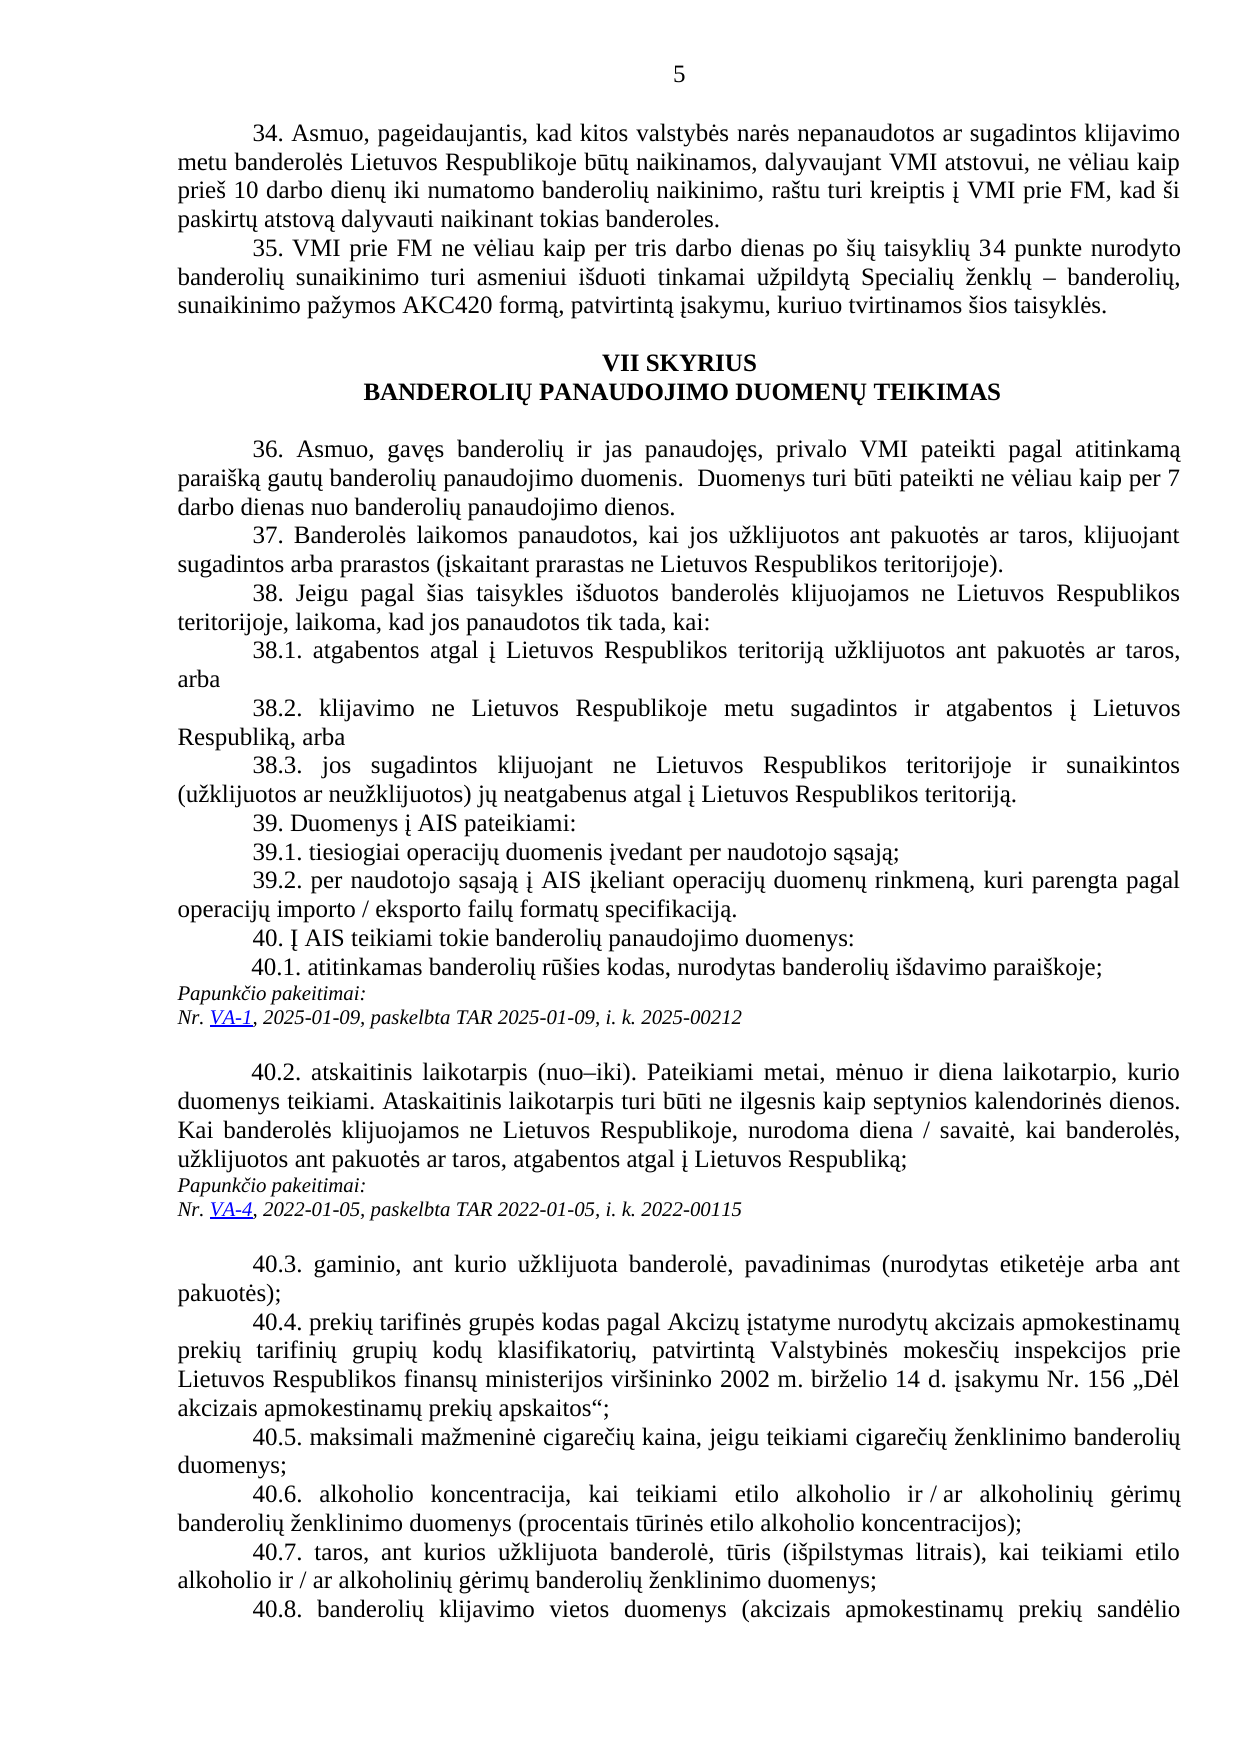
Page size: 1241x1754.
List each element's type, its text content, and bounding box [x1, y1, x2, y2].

text 37. Banderolės laikomos panaudotos, kai jos užklijuotos ant pakuotės ar taros, klijuojant sugadintos arba prarastos (įskaitant prarastas ne Lietuvos Respublikos teritorijoje). [177, 521, 1181, 578]
text 36. Asmuo, gavęs banderolių ir jas panaudojęs, privalo VMI pateikti pagal atitinkamą paraišką gautų banderolių panaudojimo duomenis. Duomenys turi būti pateikti ne vėliau kaip per 7 darbo dienas nuo banderolių panaudojimo dienos. [177, 434, 1181, 521]
text 40.2. atskaitinis laikotarpis (nuo–iki). Pateikiami metai, mėnuo ir diena laikotarpio, kurio duomenys teikiami. Ataskaitinis laikotarpis turi būti ne ilgesnis kaip septynios kalendorinės dienos. Kai banderolės klijuojamos ne Lietuvos Respublikoje, nurodoma diena / savaitė, kai banderolės, užklijuotos ant pakuotės ar taros, atgabentos atgal į Lietuvos Respubliką; [177, 1057, 1181, 1172]
text 40.4. prekių tarifinės grupės kodas pagal Akcizų įstatyme nurodytų akcizais apmokestinamų prekių tarifinių grupių kodų klasifikatorių, patvirtintą Valstybinės mokesčių inspekcijos prie Lietuvos Respublikos finansų ministerijos viršininko 2002 m. birželio 14 d. įsakymu Nr. 156 „Dėl akcizais apmokestinamų prekių apskaitos“; [177, 1307, 1181, 1422]
text Papunkčio pakeitimai: [177, 1172, 1181, 1197]
text 39.1. tiesiogiai operacijų duomenis įvedant per naudotojo sąsają; [177, 837, 1181, 866]
text 38.2. klijavimo ne Lietuvos Respublikoje metu sugadintos ir atgabentos į Lietuvos Respubliką, arba [177, 693, 1181, 751]
text 40.5. maksimali mažmeninė cigarečių kaina, jeigu teikiami cigarečių ženklinimo banderolių duomenys; [177, 1422, 1181, 1479]
text 39.2. per naudotojo sąsają į AIS įkeliant operacijų duomenų rinkmeną, kuri parengta pagal operacijų importo / eksporto failų formatų specifikaciją. [177, 866, 1181, 923]
text BANDEROLIŲ PANAUDOJIMO DUOMENŲ TEIKIMAS [177, 377, 1181, 406]
text 38.3. jos sugadintos klijuojant ne Lietuvos Respublikos teritorijoje ir sunaikintos (užklijuotos ar neužklijuotos) jų neatgabenus atgal į Lietuvos Respublikos teritoriją. [177, 751, 1181, 808]
text 38.1. atgabentos atgal į Lietuvos Respublikos teritoriją užklijuotos ant pakuotės ar taros, arba [177, 636, 1181, 693]
text 39. Duomenys į AIS pateikiami: [177, 808, 1181, 837]
text 40.7. taros, ant kurios užklijuota banderolė, tūris (išpilstymas litrais), kai teikiami etilo alkoholio ir / ar alkoholinių gėrimų banderolių ženklinimo duomenys; [177, 1537, 1181, 1594]
text Nr. VA-1, 2025-01-09, paskelbta TAR 2025-01-09, i. k. 2025-00212 [177, 1005, 1181, 1029]
text 40.6. alkoholio koncentracija, kai teikiami etilo alkoholio ir / ar alkoholinių gėrimų banderolių ženklinimo duomenys (procentais tūrinės etilo alkoholio koncentracijos); [177, 1479, 1181, 1537]
text 40.8. banderolių klijavimo vietos duomenys (akcizais apmokestinamų prekių sandėlio [177, 1594, 1181, 1623]
text VII SKYRIUS [177, 348, 1181, 377]
text 40. Į AIS teikiami tokie banderolių panaudojimo duomenys: [177, 923, 1181, 952]
text 38. Jeigu pagal šias taisykles išduotos banderolės klijuojamos ne Lietuvos Respublikos teritorijoje, laikoma, kad jos panaudotos tik tada, kai: [177, 578, 1181, 636]
text 35. VMI prie FM ne vėliau kaip per tris darbo dienas po šių taisyklių 34 punkte nurodyto banderolių sunaikinimo turi asmeniui išduoti tinkamai užpildytą Specialių ženklų – banderolių, sunaikinimo pažymos AKC420 formą, patvirtintą įsakymu, kuriuo tvirtinamos šios taisyklės. [177, 233, 1181, 319]
text 40.3. gaminio, ant kurio užklijuota banderolė, pavadinimas (nurodytas etiketėje arba ant pakuotės); [177, 1249, 1181, 1307]
text 40.1. atitinkamas banderolių rūšies kodas, nurodytas banderolių išdavimo paraiškoje; [251, 952, 1181, 981]
text Papunkčio pakeitimai: [177, 981, 1181, 1005]
text 34. Asmuo, pageidaujantis, kad kitos valstybės narės nepanaudotos ar sugadintos klijavimo metu banderolės Lietuvos Respublikoje būtų naikinamos, dalyvaujant VMI atstovui, ne vėliau kaip prieš 10 darbo dienų iki numatomo banderolių naikinimo, raštu turi kreiptis į VMI prie FM, kad ši paskirtų atstovą dalyvauti naikinant tokias banderoles. [177, 118, 1181, 233]
text Nr. VA-4, 2022-01-05, paskelbta TAR 2022-01-05, i. k. 2022-00115 [177, 1197, 1181, 1221]
